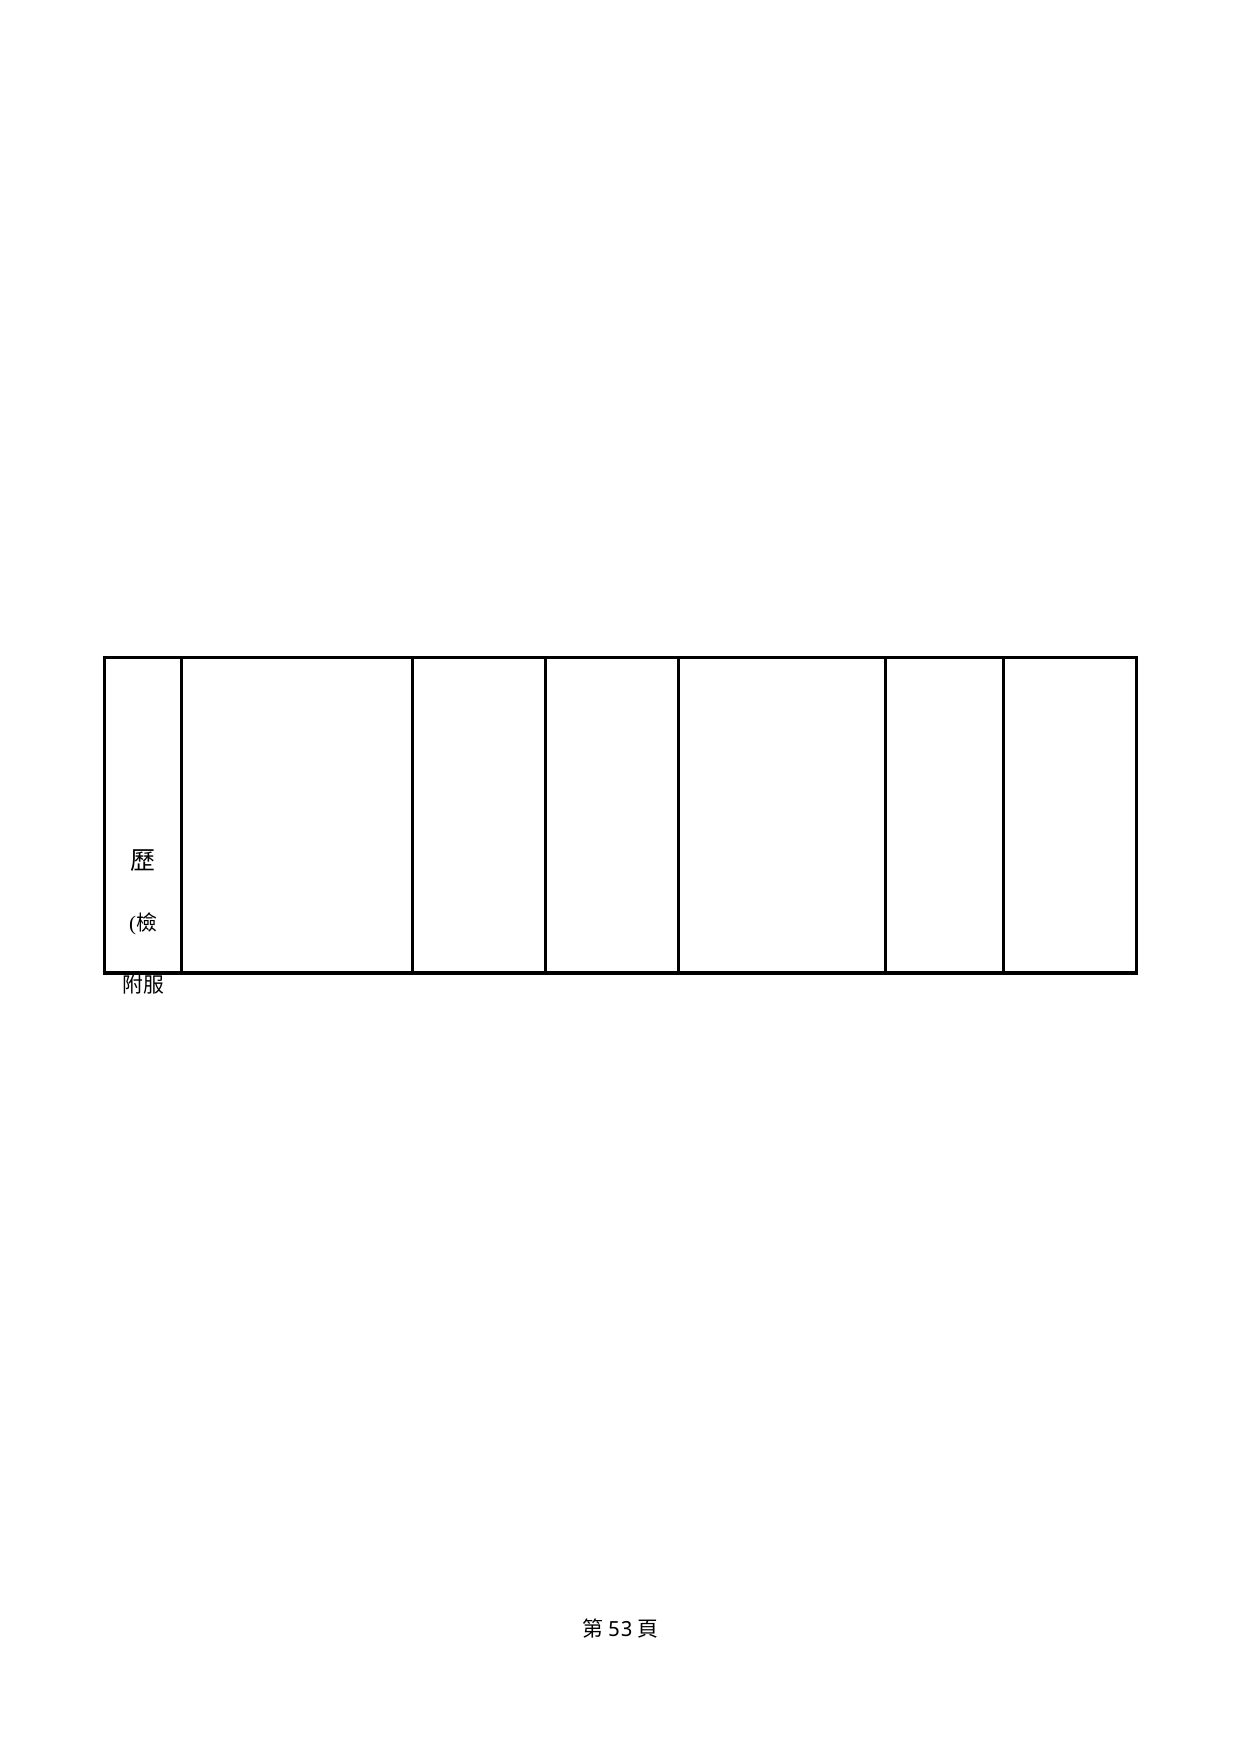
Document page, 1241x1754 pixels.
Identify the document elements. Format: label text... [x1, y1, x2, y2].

table_cell [183, 659, 411, 971]
table_cell [414, 659, 544, 971]
table_cell 經歷(檢附服務證明) [106, 659, 180, 971]
table_cell [1005, 659, 1135, 971]
table_cell [887, 659, 1002, 971]
table_cell [680, 659, 884, 971]
table_cell [547, 659, 677, 971]
